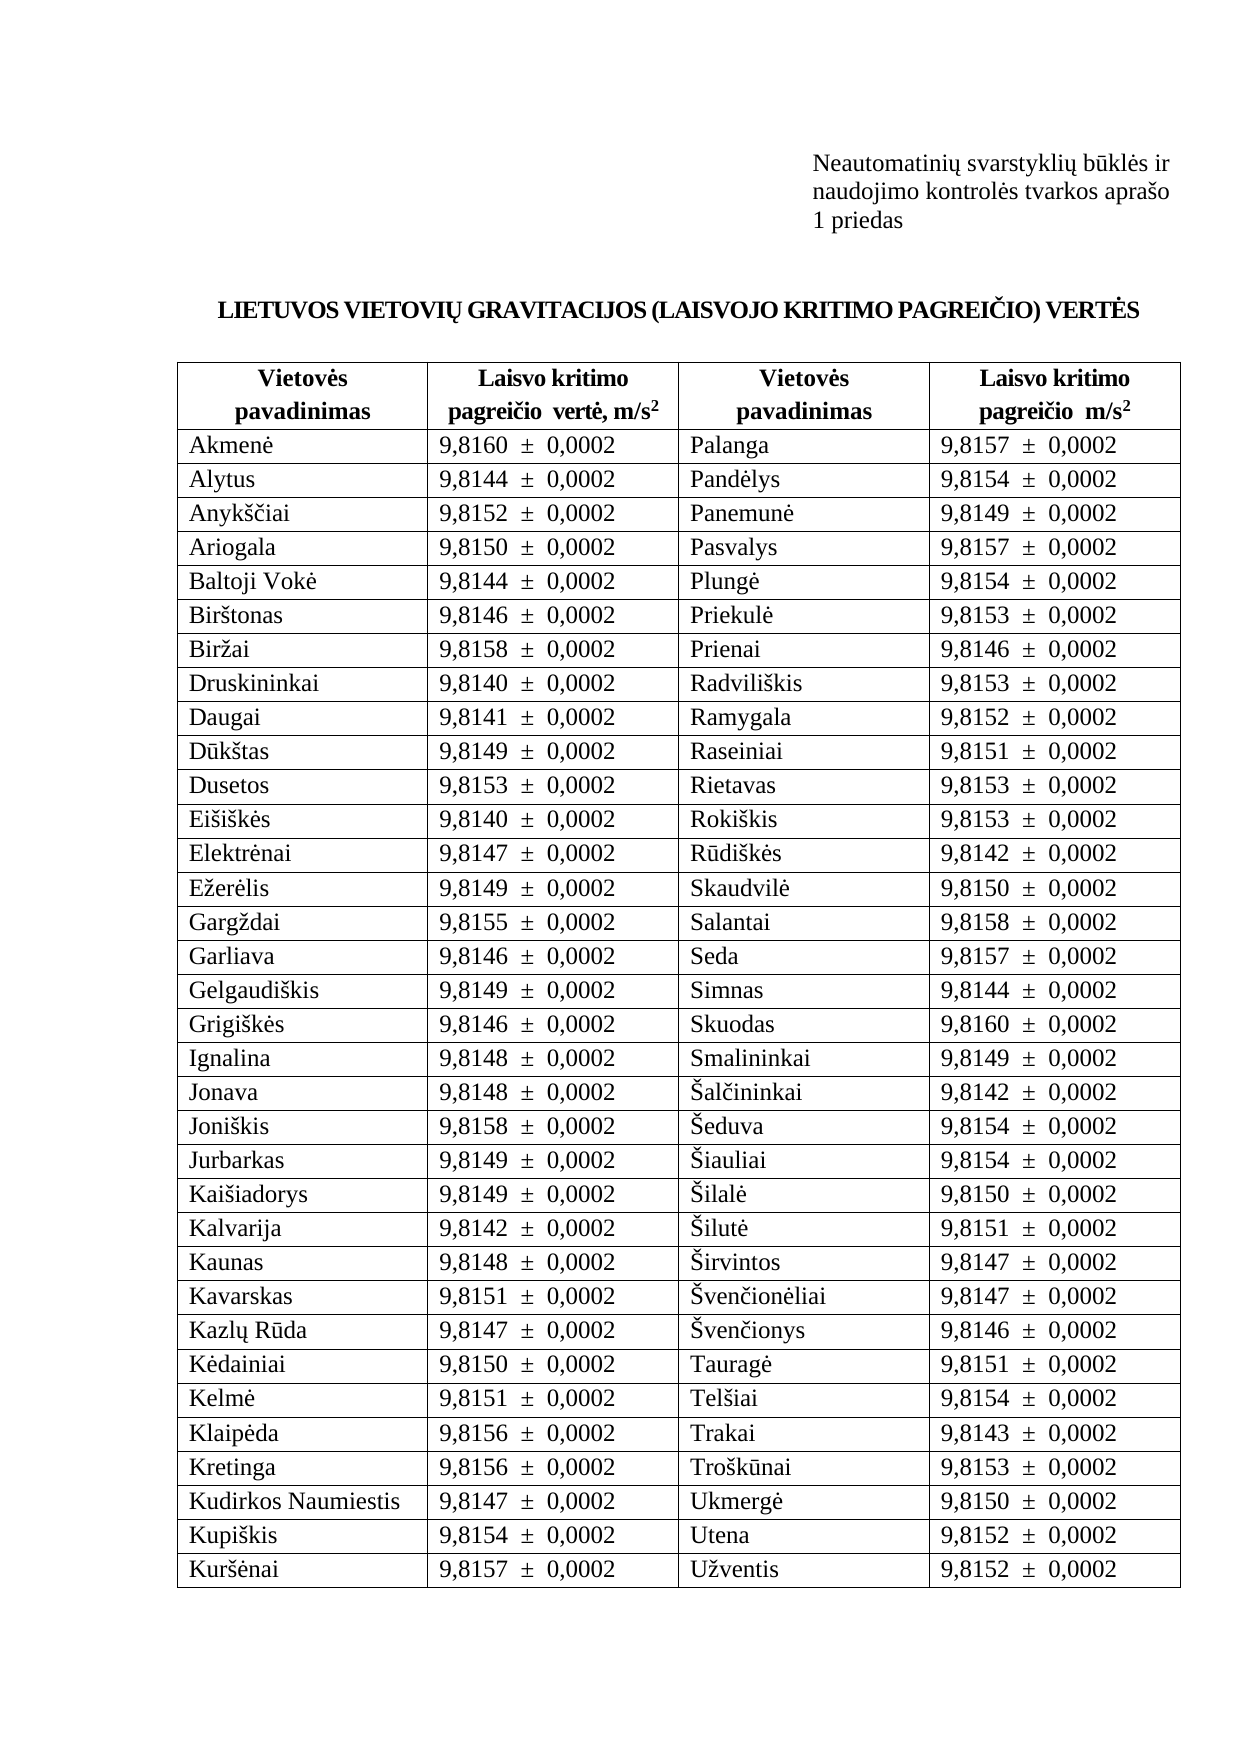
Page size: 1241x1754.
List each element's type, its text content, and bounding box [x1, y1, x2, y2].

table_cell 9,8149 ± 0,0002 [428, 1179, 678, 1212]
table_cell 9,8149 ± 0,0002 [930, 1043, 1180, 1076]
table_cell 9,8152 ± 0,0002 [930, 1520, 1180, 1553]
table_cell Šilutė [679, 1213, 929, 1246]
text 1 priedas [215, 205, 1181, 234]
table_cell Troškūnai [679, 1452, 929, 1485]
table_cell 9,8144 ± 0,0002 [428, 464, 678, 497]
table_cell 9,8157 ± 0,0002 [930, 941, 1180, 974]
table_cell 9,8158 ± 0,0002 [428, 1111, 678, 1144]
table_cell Šilalė [679, 1179, 929, 1212]
table_cell Kudirkos Naumiestis [178, 1486, 427, 1519]
table_cell Prienai [679, 634, 929, 667]
table_cell 9,8156 ± 0,0002 [428, 1452, 678, 1485]
table_cell Kalvarija [178, 1213, 427, 1246]
table_cell Birštonas [178, 600, 427, 633]
table_cell 9,8150 ± 0,0002 [428, 532, 678, 565]
table_cell 9,8150 ± 0,0002 [428, 1350, 678, 1382]
table_cell 9,8142 ± 0,0002 [930, 1077, 1180, 1110]
table_cell Gelgaudiškis [178, 975, 427, 1008]
text Neautomatinių svarstyklių būklės ir naudojimo kontrolės tvarkos aprašo [812, 148, 1181, 205]
table_cell Pasvalys [679, 532, 929, 565]
table_cell 9,8150 ± 0,0002 [930, 1486, 1180, 1519]
table_cell 9,8149 ± 0,0002 [428, 873, 678, 906]
table_cell 9,8157 ± 0,0002 [930, 430, 1180, 463]
table_cell Biržai [178, 634, 427, 667]
table_cell Kėdainiai [178, 1350, 427, 1382]
table_cell Rūdiškės [679, 839, 929, 872]
table_cell 9,8149 ± 0,0002 [428, 1145, 678, 1178]
table_cell 9,8158 ± 0,0002 [428, 634, 678, 667]
table_cell 9,8153 ± 0,0002 [930, 668, 1180, 701]
table_cell 9,8160 ± 0,0002 [428, 430, 678, 463]
table_cell Klaipėda [178, 1418, 427, 1451]
table_cell 9,8144 ± 0,0002 [428, 566, 678, 599]
table_cell Panemunė [679, 498, 929, 531]
table_cell Alytus [178, 464, 427, 497]
table_cell Plungė [679, 566, 929, 599]
table_cell 9,8154 ± 0,0002 [930, 1145, 1180, 1178]
table_cell Tauragė [679, 1350, 929, 1382]
table_cell 9,8142 ± 0,0002 [930, 839, 1180, 872]
table_cell 9,8144 ± 0,0002 [930, 975, 1180, 1008]
table_cell 9,8157 ± 0,0002 [930, 532, 1180, 565]
table_cell Rokiškis [679, 805, 929, 837]
table_cell Raseiniai [679, 736, 929, 769]
table_cell Pandėlys [679, 464, 929, 497]
table_cell 9,8151 ± 0,0002 [428, 1384, 678, 1417]
table_cell 9,8147 ± 0,0002 [930, 1247, 1180, 1280]
table_cell 9,8146 ± 0,0002 [930, 634, 1180, 667]
table_cell 9,8153 ± 0,0002 [930, 600, 1180, 633]
table_cell Trakai [679, 1418, 929, 1451]
table_header Laisvo kritimo pagreičio m/s2 [930, 363, 1180, 429]
table_cell Užventis [679, 1554, 929, 1587]
table_cell 9,8152 ± 0,0002 [930, 1554, 1180, 1587]
table_cell Ignalina [178, 1043, 427, 1076]
table_cell Kaunas [178, 1247, 427, 1280]
table_cell 9,8151 ± 0,0002 [930, 1350, 1180, 1382]
table_cell 9,8148 ± 0,0002 [428, 1247, 678, 1280]
table_cell Dusetos [178, 770, 427, 803]
table_cell Švenčionėliai [679, 1281, 929, 1314]
table_cell 9,8140 ± 0,0002 [428, 668, 678, 701]
table_cell Šalčininkai [679, 1077, 929, 1110]
table_cell Smalininkai [679, 1043, 929, 1076]
table_cell Ukmergė [679, 1486, 929, 1519]
table_cell 9,8158 ± 0,0002 [930, 907, 1180, 940]
table_cell Kretinga [178, 1452, 427, 1485]
table_cell Ariogala [178, 532, 427, 565]
table_cell 9,8146 ± 0,0002 [930, 1315, 1180, 1348]
table_cell 9,8149 ± 0,0002 [428, 736, 678, 769]
table_cell Jonava [178, 1077, 427, 1110]
table_cell Palanga [679, 430, 929, 463]
table_cell 9,8154 ± 0,0002 [930, 566, 1180, 599]
table_cell 9,8147 ± 0,0002 [428, 1315, 678, 1348]
table_cell Elektrėnai [178, 839, 427, 872]
table_cell 9,8151 ± 0,0002 [930, 736, 1180, 769]
table_cell 9,8156 ± 0,0002 [428, 1418, 678, 1451]
table_cell 9,8154 ± 0,0002 [930, 464, 1180, 497]
table_cell 9,8148 ± 0,0002 [428, 1043, 678, 1076]
table_cell Utena [679, 1520, 929, 1553]
table_cell 9,8148 ± 0,0002 [428, 1077, 678, 1110]
table_cell Eišiškės [178, 805, 427, 837]
table_cell Joniškis [178, 1111, 427, 1144]
table_cell Radviliškis [679, 668, 929, 701]
table_cell Salantai [679, 907, 929, 940]
table_cell 9,8154 ± 0,0002 [930, 1111, 1180, 1144]
table_cell Anykščiai [178, 498, 427, 531]
table_cell Dūkštas [178, 736, 427, 769]
text LIETUVOS VIETOVIŲ GRAVITACIJOS (LAISVOJO KRITIMO PAGREIČIO) VERTĖS [177, 296, 1181, 324]
table_cell 9,8146 ± 0,0002 [428, 600, 678, 633]
table_cell Šiauliai [679, 1145, 929, 1178]
table_cell 9,8140 ± 0,0002 [428, 805, 678, 837]
table_cell Rietavas [679, 770, 929, 803]
table_cell 9,8141 ± 0,0002 [428, 702, 678, 735]
table_cell Ežerėlis [178, 873, 427, 906]
table_cell Širvintos [679, 1247, 929, 1280]
table_cell 9,8149 ± 0,0002 [930, 498, 1180, 531]
table_cell Kuršėnai [178, 1554, 427, 1587]
table_cell 9,8154 ± 0,0002 [428, 1520, 678, 1553]
table_cell Baltoji Vokė [178, 566, 427, 599]
table_cell Ramygala [679, 702, 929, 735]
table_cell Druskininkai [178, 668, 427, 701]
table_cell Akmenė [178, 430, 427, 463]
table_cell 9,8146 ± 0,0002 [428, 1009, 678, 1042]
table_cell 9,8152 ± 0,0002 [930, 702, 1180, 735]
table_header Vietovės pavadinimas [679, 363, 929, 429]
table_cell Kupiškis [178, 1520, 427, 1553]
table_cell 9,8143 ± 0,0002 [930, 1418, 1180, 1451]
table_cell Grigiškės [178, 1009, 427, 1042]
table_header Laisvo kritimo pagreičio vertė, m/s2 [428, 363, 678, 429]
table_cell 9,8154 ± 0,0002 [930, 1384, 1180, 1417]
table_cell 9,8151 ± 0,0002 [930, 1213, 1180, 1246]
table_cell 9,8150 ± 0,0002 [930, 1179, 1180, 1212]
table_cell Kazlų Rūda [178, 1315, 427, 1348]
table_cell Švenčionys [679, 1315, 929, 1348]
table_cell 9,8153 ± 0,0002 [930, 1452, 1180, 1485]
table_cell 9,8152 ± 0,0002 [428, 498, 678, 531]
table_cell 9,8146 ± 0,0002 [428, 941, 678, 974]
table_cell 9,8150 ± 0,0002 [930, 873, 1180, 906]
table_cell 9,8153 ± 0,0002 [428, 770, 678, 803]
table_cell Gargždai [178, 907, 427, 940]
table_cell 9,8153 ± 0,0002 [930, 805, 1180, 837]
table_cell Simnas [679, 975, 929, 1008]
table_cell Kelmė [178, 1384, 427, 1417]
table_header Vietovės pavadinimas [178, 363, 427, 429]
table_cell Šeduva [679, 1111, 929, 1144]
table_cell 9,8153 ± 0,0002 [930, 770, 1180, 803]
table_cell Kaišiadorys [178, 1179, 427, 1212]
table_cell 9,8155 ± 0,0002 [428, 907, 678, 940]
table_cell Jurbarkas [178, 1145, 427, 1178]
table_cell Priekulė [679, 600, 929, 633]
table_cell Skuodas [679, 1009, 929, 1042]
table_cell 9,8157 ± 0,0002 [428, 1554, 678, 1587]
table_cell 9,8147 ± 0,0002 [930, 1281, 1180, 1314]
table_cell Daugai [178, 702, 427, 735]
table_cell 9,8149 ± 0,0002 [428, 975, 678, 1008]
table_cell Kavarskas [178, 1281, 427, 1314]
table_cell Skaudvilė [679, 873, 929, 906]
table_cell Garliava [178, 941, 427, 974]
table_cell Seda [679, 941, 929, 974]
table_cell 9,8147 ± 0,0002 [428, 839, 678, 872]
table_cell 9,8147 ± 0,0002 [428, 1486, 678, 1519]
table_cell 9,8142 ± 0,0002 [428, 1213, 678, 1246]
table_cell 9,8160 ± 0,0002 [930, 1009, 1180, 1042]
table_cell Telšiai [679, 1384, 929, 1417]
table_cell 9,8151 ± 0,0002 [428, 1281, 678, 1314]
